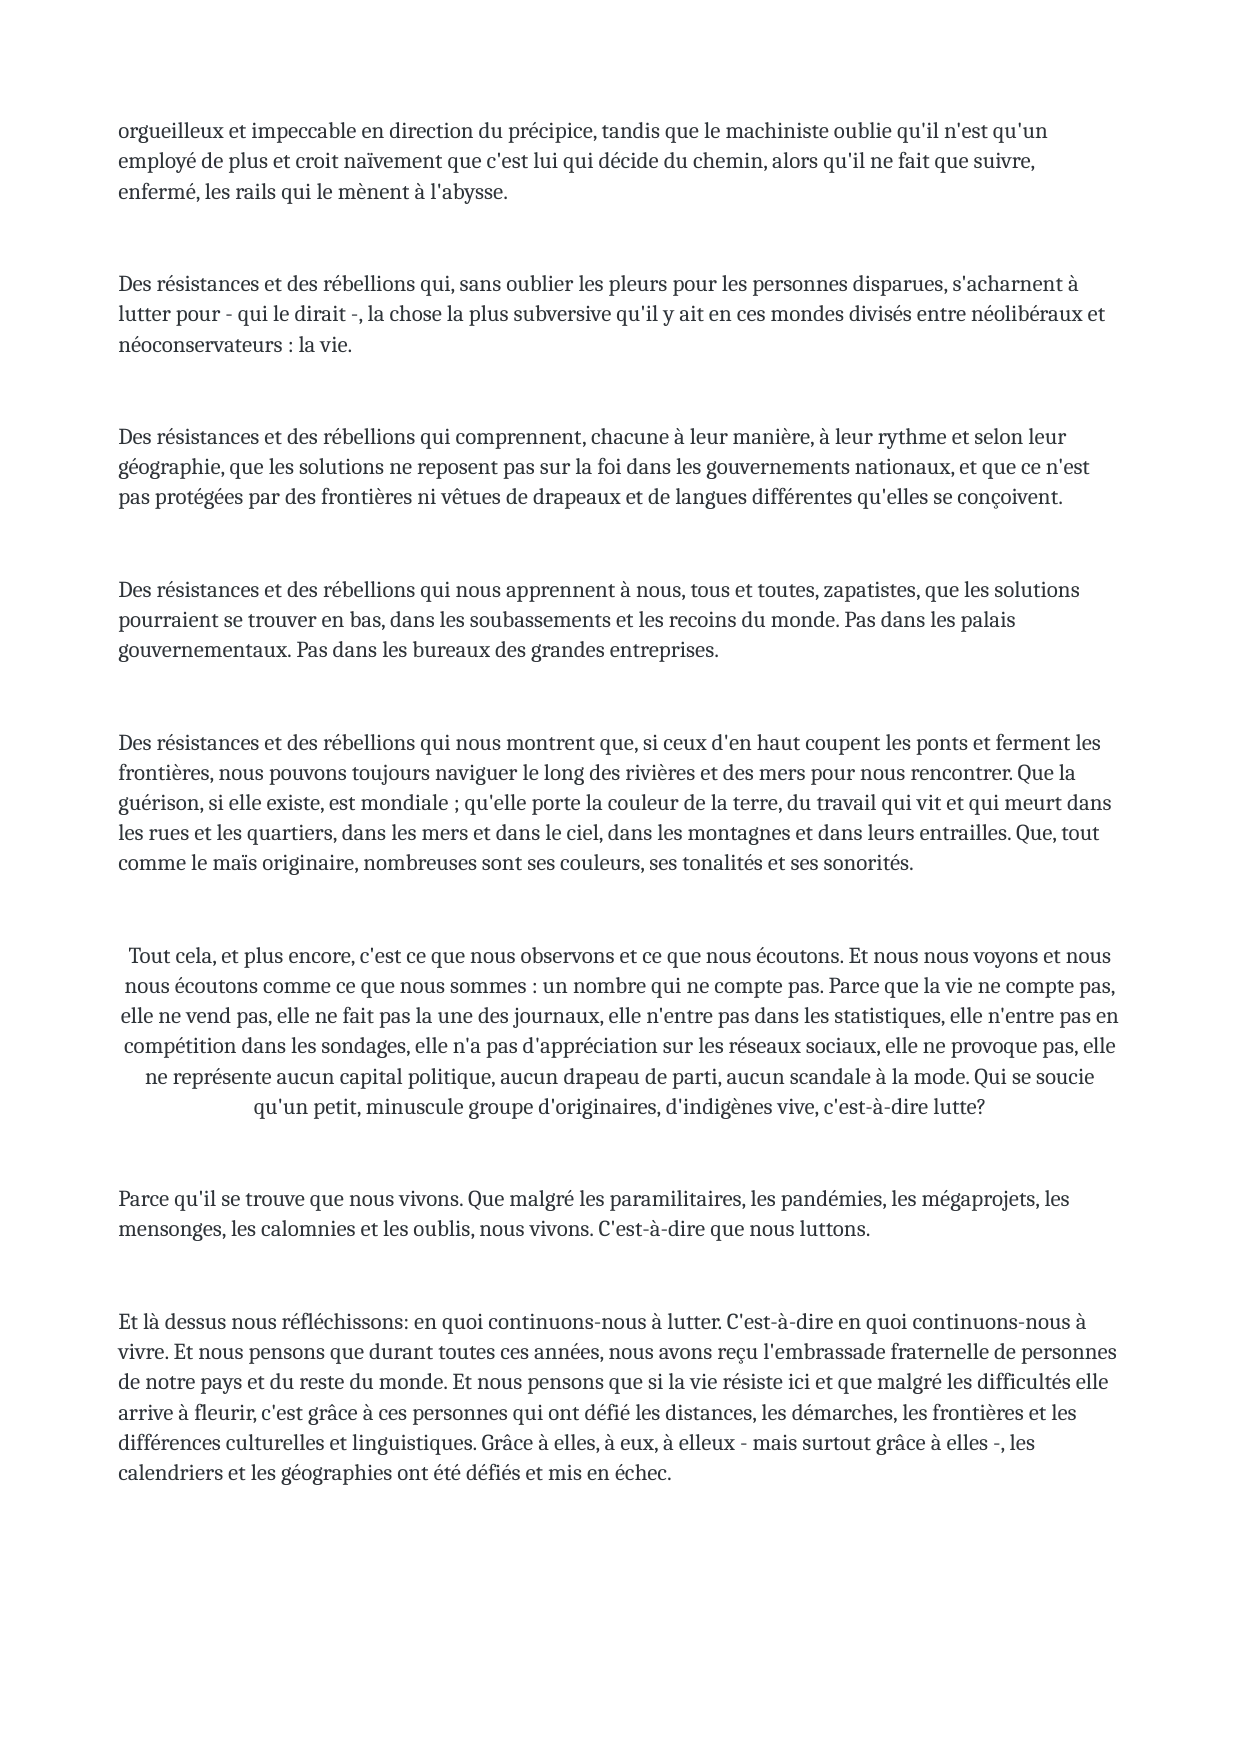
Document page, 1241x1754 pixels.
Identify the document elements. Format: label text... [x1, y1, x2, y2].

text Des résistances et des rébellions qui nous montrent que, si ceux d'en haut coupent les ponts et ferment les frontières, nous pouvons toujours naviguer le long des rivières et des mers pour nous rencontrer. Que la guérison, si elle existe, est mondiale ; qu'elle porte la couleur de la terre, du travail qui vit et qui meurt dans les rues et les quartiers, dans les mers et dans le ciel, dans les montagnes et dans leurs entrailles. Que, tout comme le maïs originaire, nombreuses sont ses couleurs, ses tonalités et ses sonorités. [118, 729, 1122, 877]
text Et là dessus nous réfléchissons: en quoi continuons-nous à lutter. C'est-à-dire en quoi continuons-nous à vivre. Et nous pensons que durant toutes ces années, nous avons reçu l'embrassade fraternelle de personnes de notre pays et du reste du monde. Et nous pensons que si la vie résiste ici et que malgré les difficultés elle arrive à fleurir, c'est grâce à ces personnes qui ont défié les distances, les démarches, les frontières et les différences culturelles et linguistiques. Grâce à elles, à eux, à elleux - mais surtout grâce à elles -, les calendriers et les géographies ont été défiés et mis en échec. [118, 1309, 1122, 1486]
text Des résistances et des rébellions qui nous apprennent à nous, tous et toutes, zapatistes, que les solutions pourraient se trouver en bas, dans les soubassements et les recoins du monde. Pas dans les palais gouvernementaux. Pas dans les bureaux des grandes entreprises. [118, 577, 1122, 663]
text Tout cela, et plus encore, c'est ce que nous observons et ce que nous écoutons. Et nous nous voyons et nous nous écoutons comme ce que nous sommes : un nombre qui ne compte pas. Parce que la vie ne compte pas, elle ne vend pas, elle ne fait pas la une des journaux, elle n'entre pas dans les statistiques, elle n'entre pas en compétition dans les sondages, elle n'a pas d'appréciation sur les réseaux sociaux, elle ne provoque pas, elle ne représente aucun capital politique, aucun drapeau de parti, aucun scandale à la mode. Qui se soucie qu'un petit, minuscule groupe d'originaires, d'indigènes vive, c'est-à-dire lutte? [118, 943, 1122, 1120]
text orgueilleux et impeccable en direction du précipice, tandis que le machiniste oublie qu'il n'est qu'un employé de plus et croit naïvement que c'est lui qui décide du chemin, alors qu'il ne fait que suivre, enfermé, les rails qui le mènent à l'abysse. [118, 118, 1122, 205]
text Des résistances et des rébellions qui, sans oublier les pleurs pour les personnes disparues, s'acharnent à lutter pour - qui le dirait -, la chose la plus subversive qu'il y ait en ces mondes divisés entre néolibéraux et néoconservateurs : la vie. [118, 271, 1122, 358]
text Parce qu'il se trouve que nous vivons. Que malgré les paramilitaires, les pandémies, les mégaprojets, les mensonges, les calomnies et les oublis, nous vivons. C'est-à-dire que nous luttons. [118, 1186, 1122, 1243]
text Des résistances et des rébellions qui comprennent, chacune à leur manière, à leur rythme et selon leur géographie, que les solutions ne reposent pas sur la foi dans les gouvernements nationaux, et que ce n'est pas protégées par des frontières ni vêtues de drapeaux et de langues différentes qu'elles se conçoivent. [118, 424, 1122, 511]
